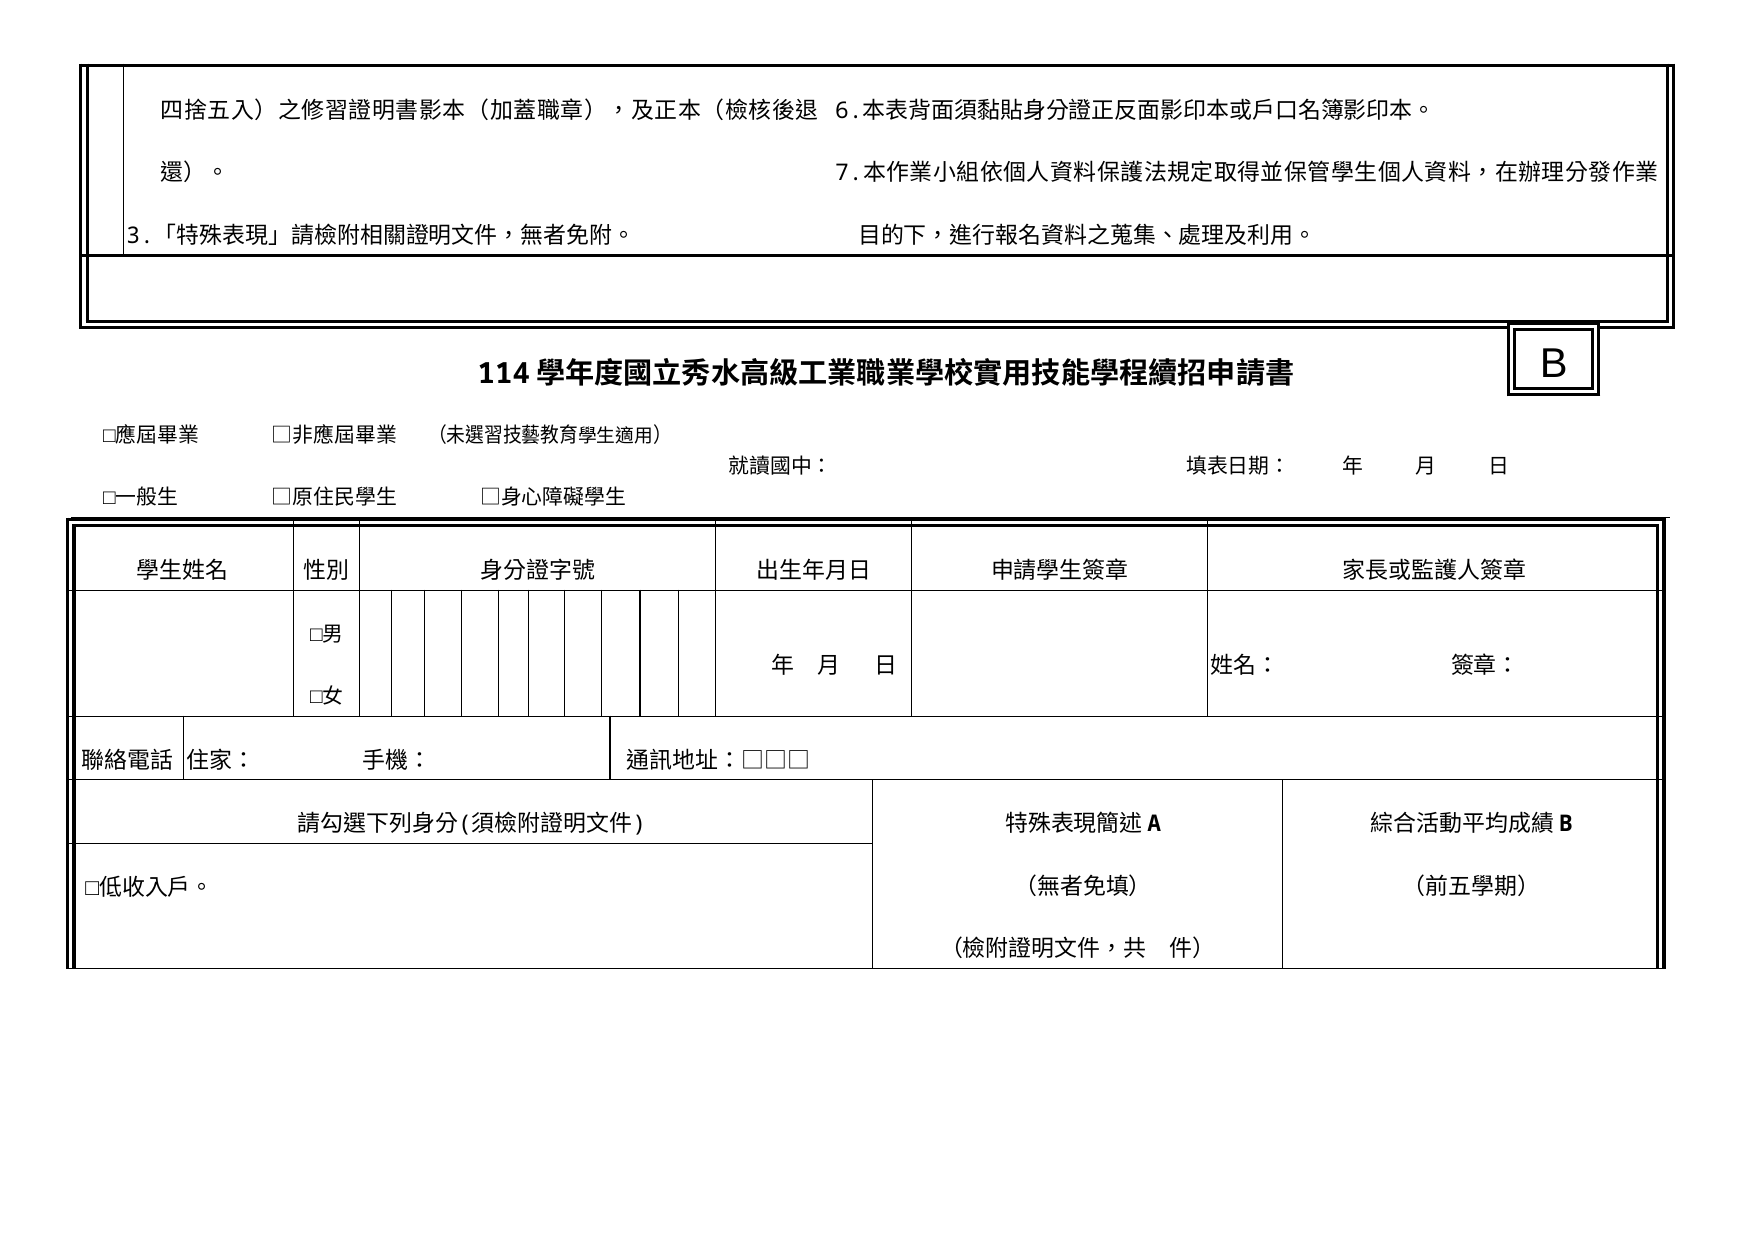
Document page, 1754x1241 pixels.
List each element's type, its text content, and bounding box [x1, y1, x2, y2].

table_cell [462, 591, 498, 716]
table_cell □男 □女 [294, 591, 359, 716]
table_cell [641, 591, 678, 716]
table_cell [425, 591, 461, 716]
text 114學年度國立秀水高級工業職業學校實用技能學程續招申請書 [71, 329, 1507, 392]
table_header 身分證字號 [360, 527, 715, 589]
table_header 填表日期： 年 月 日 [1175, 392, 1670, 517]
text [1600, 329, 1683, 392]
table_cell [679, 591, 715, 716]
table_cell 聯絡電話 [76, 717, 183, 779]
table_cell 特殊表現簡述A （無者免填） （檢附證明文件，共 件） [873, 780, 1282, 968]
table_cell [499, 591, 528, 716]
table_cell 姓名： 簽章： [1208, 591, 1656, 716]
table_header 性別 [294, 527, 359, 589]
table_header 學生姓名 [71, 521, 293, 589]
table_header 就讀國中： [717, 392, 1175, 517]
table_cell [529, 591, 564, 716]
table_cell [602, 591, 639, 716]
table_cell 6.本表背面須黏貼身分證正反面影印本或戶口名簿影印本。 7.本作業小組依個人資料保護法規定取得並保管學生個人資料，在辦理分發作業目的下，進行報名資料之蒐集、處理及利用。 [827, 67, 1666, 254]
table_cell 請勾選下列身分(須檢附證明文件) [76, 780, 872, 843]
table_cell 住家： [184, 717, 359, 779]
table_cell [89, 257, 1666, 320]
table_cell [912, 591, 1207, 716]
table_cell 綜合活動平均成績B （前五學期） [1283, 780, 1656, 968]
table_cell [360, 591, 391, 716]
table_cell 年 月 日 [716, 591, 911, 716]
table_cell 通訊地址：□□□ [611, 717, 1656, 779]
table_header 出生年月日 [716, 527, 911, 589]
table_header 家長或監護人簽章 [1208, 521, 1661, 589]
text B [1531, 338, 1576, 379]
table_cell [89, 67, 123, 254]
table_header □應屆畢業 □非應屆畢業 （未選習技藝教育學生適用） □一般生 □原住民學生 □身心障礙學生 [71, 392, 717, 517]
table_cell 四捨五入）之修習證明書影本（加蓋職章），及正本（檢核後退還）。 3.「特殊表現」請檢附相關證明文件，無者免附。 [124, 67, 827, 254]
table_cell [76, 591, 293, 716]
table_header 申請學生簽章 [912, 527, 1207, 589]
text [1510, 325, 1597, 393]
table_cell [392, 591, 424, 716]
table_cell 手機： [360, 717, 609, 779]
table_cell [565, 591, 601, 716]
table_cell □低收入戶。 [76, 844, 872, 968]
